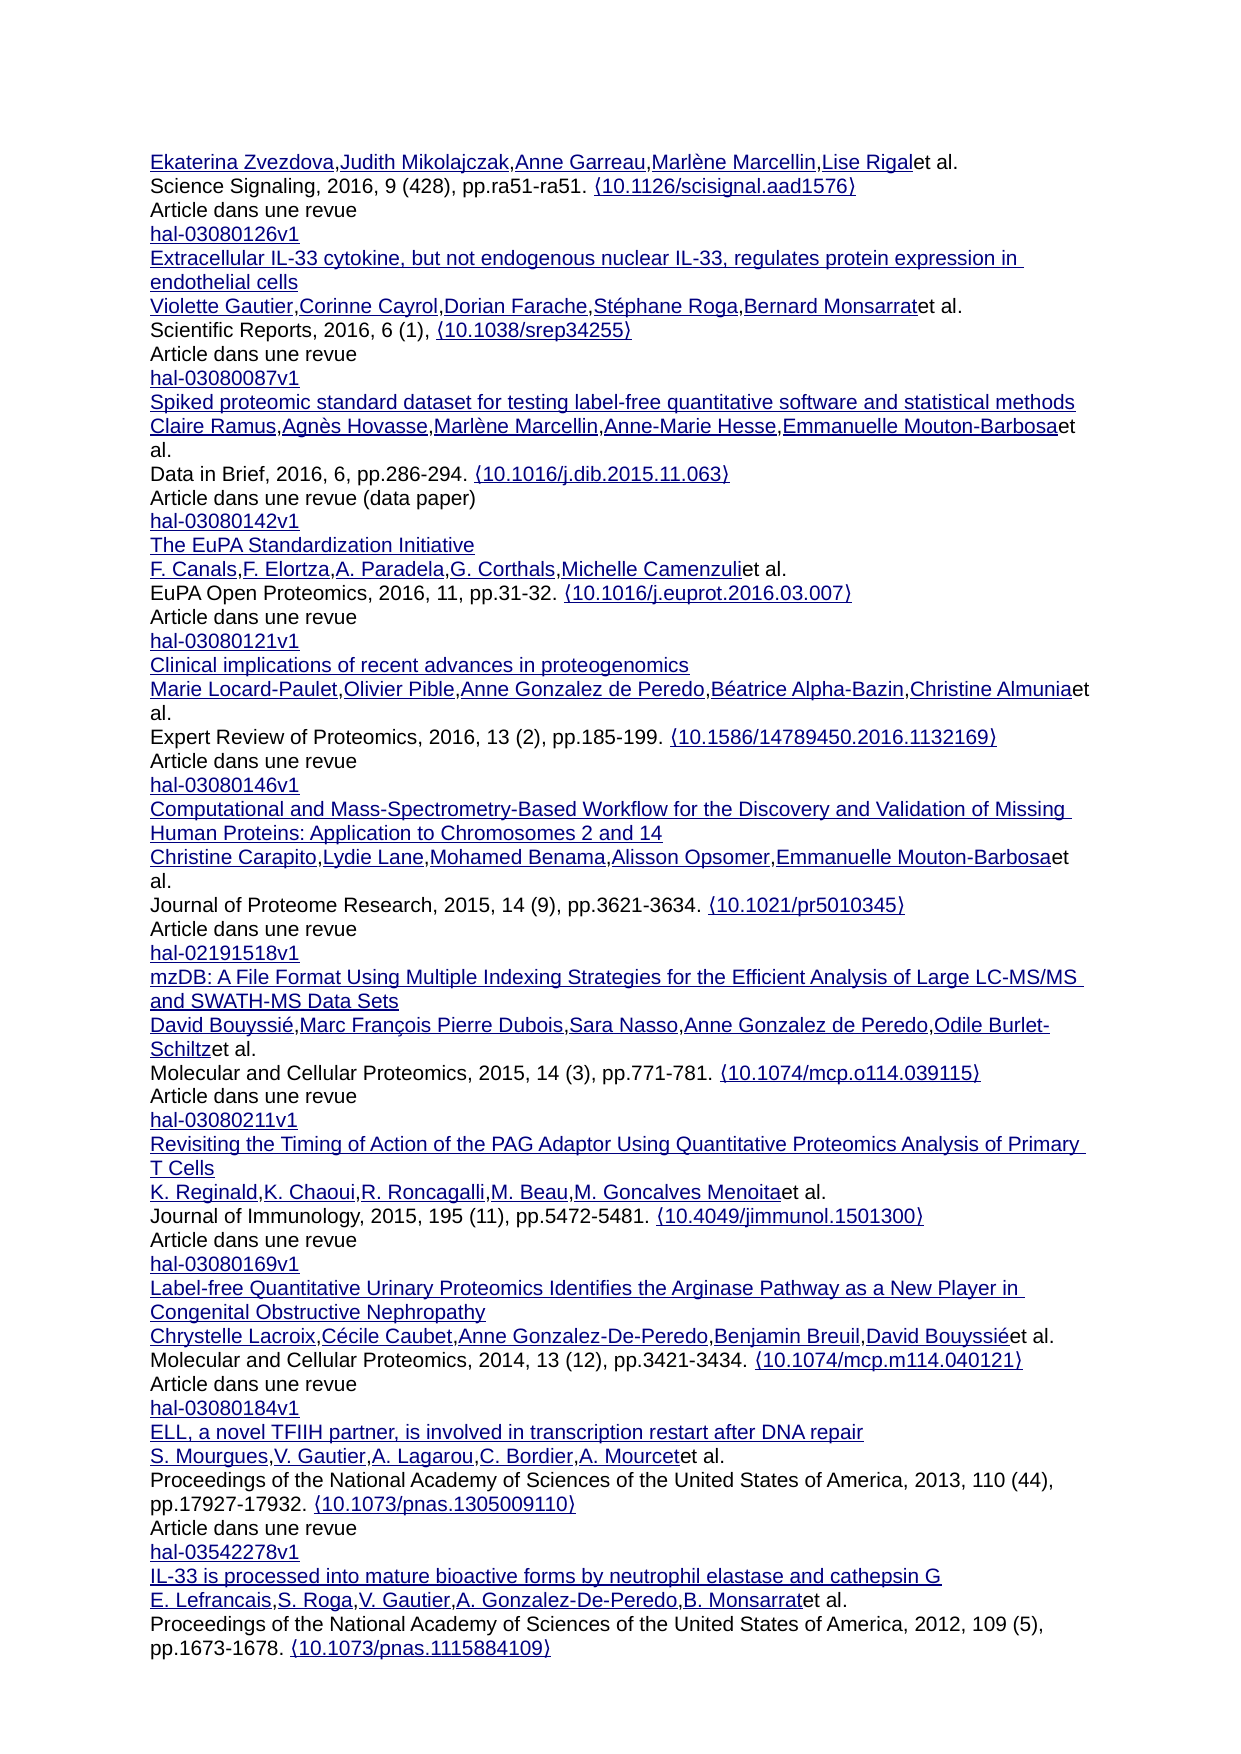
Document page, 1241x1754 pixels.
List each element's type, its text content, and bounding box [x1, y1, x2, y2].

table_cell Clinical implications of recent advances in proteogenomics Marie Locard-Paulet,Olivier Pible,Anne Gonzalez de Peredo,Béatrice Alpha-Bazin,Christine Almuniaet al. Expert Review of Proteomics, 2016, 13 (2), pp.185-199. ⟨10.1586/14789450.2016.1132169⟩ Article dans une revue hal-03080146v1 [150, 653, 1090, 797]
table_cell Computational and Mass-Spectrometry-Based Workflow for the Discovery and Validation of Missing Human Proteins: Application to Chromosomes 2 and 14 Christine Carapito,Lydie Lane,Mohamed Benama,Alisson Opsomer,Emmanuelle Mouton-Barbosaet al. Journal of Proteome Research, 2015, 14 (9), pp.3621-3634. ⟨10.1021/pr5010345⟩ Article dans une revue hal-02191518v1 [150, 797, 1090, 964]
table_cell Label-free Quantitative Urinary Proteomics Identifies the Arginase Pathway as a New Player in Congenital Obstructive Nephropathy Chrystelle Lacroix,Cécile Caubet,Anne Gonzalez-De-Peredo,Benjamin Breuil,David Bouyssiéet al. Molecular and Cellular Proteomics, 2014, 13 (12), pp.3421-3434. ⟨10.1074/mcp.m114.040121⟩ Article dans une revue hal-03080184v1 [150, 1276, 1090, 1420]
table_cell Ekaterina Zvezdova,Judith Mikolajczak,Anne Garreau,Marlène Marcellin,Lise Rigalet al. Science Signaling, 2016, 9 (428), pp.ra51-ra51. ⟨10.1126/scisignal.aad1576⟩ Article dans une revue hal-03080126v1 [150, 150, 1090, 246]
table_cell IL-33 is processed into mature bioactive forms by neutrophil elastase and cathepsin G E. Lefrancais,S. Roga,V. Gautier,A. Gonzalez-De-Peredo,B. Monsarratet al. Proceedings of the National Academy of Sciences of the United States of America, 2012, 109 (5), pp.1673-1678. ⟨10.1073/pnas.1115884109⟩ [150, 1564, 1090, 1659]
table_cell mzDB: A File Format Using Multiple Indexing Strategies for the Efficient Analysis of Large LC-MS/MS and SWATH-MS Data Sets David Bouyssié,Marc François Pierre Dubois,Sara Nasso,Anne Gonzalez de Peredo,Odile Burlet-Schiltzet al. Molecular and Cellular Proteomics, 2015, 14 (3), pp.771-781. ⟨10.1074/mcp.o114.039115⟩ Article dans une revue hal-03080211v1 [150, 965, 1090, 1132]
table_cell Extracellular IL-33 cytokine, but not endogenous nuclear IL-33, regulates protein expression in endothelial cells Violette Gautier,Corinne Cayrol,Dorian Farache,Stéphane Roga,Bernard Monsarratet al. Scientific Reports, 2016, 6 (1), ⟨10.1038/srep34255⟩ Article dans une revue hal-03080087v1 [150, 246, 1090, 389]
table_cell Revisiting the Timing of Action of the PAG Adaptor Using Quantitative Proteomics Analysis of Primary T Cells K. Reginald,K. Chaoui,R. Roncagalli,M. Beau,M. Goncalves Menoitaet al. Journal of Immunology, 2015, 195 (11), pp.5472-5481. ⟨10.4049/jimmunol.1501300⟩ Article dans une revue hal-03080169v1 [150, 1132, 1090, 1276]
table_cell ELL, a novel TFIIH partner, is involved in transcription restart after DNA repair S. Mourgues,V. Gautier,A. Lagarou,C. Bordier,A. Mourcetet al. Proceedings of the National Academy of Sciences of the United States of America, 2013, 110 (44), pp.17927-17932. ⟨10.1073/pnas.1305009110⟩ Article dans une revue hal-03542278v1 [150, 1420, 1090, 1563]
table_cell Spiked proteomic standard dataset for testing label-free quantitative software and statistical methods Claire Ramus,Agnès Hovasse,Marlène Marcellin,Anne-Marie Hesse,Emmanuelle Mouton-Barbosaet al. Data in Brief, 2016, 6, pp.286-294. ⟨10.1016/j.dib.2015.11.063⟩ Article dans une revue (data paper) hal-03080142v1 [150, 390, 1090, 533]
table_cell The EuPA Standardization Initiative F. Canals,F. Elortza,A. Paradela,G. Corthals,Michelle Camenzuliet al. EuPA Open Proteomics, 2016, 11, pp.31-32. ⟨10.1016/j.euprot.2016.03.007⟩ Article dans une revue hal-03080121v1 [150, 533, 1090, 653]
